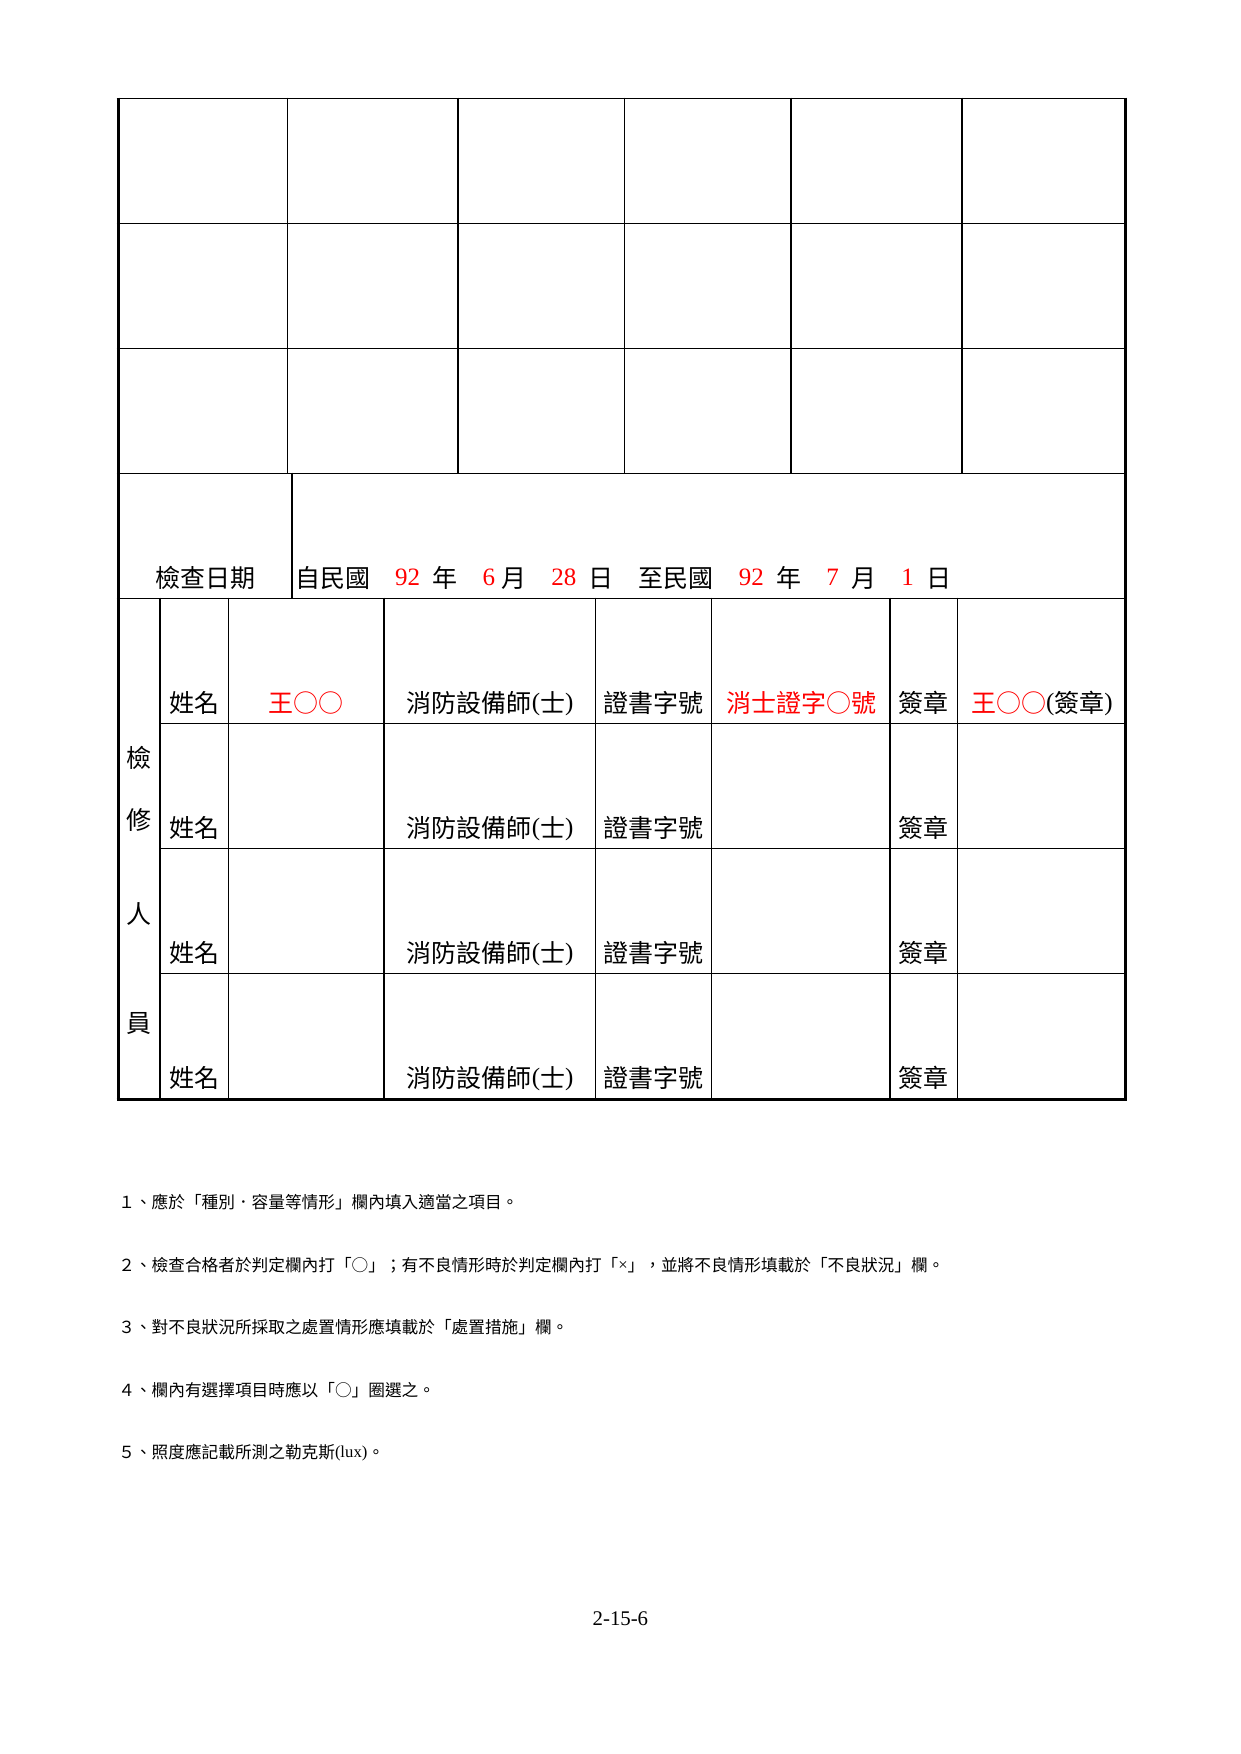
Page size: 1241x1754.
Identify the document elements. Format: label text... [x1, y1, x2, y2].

table_cell 姓名 [161, 974, 228, 1097]
table_cell [963, 99, 1124, 222]
table_cell [963, 349, 1124, 472]
table_cell 檢 修 人 員 [120, 599, 159, 1097]
table_cell [625, 349, 790, 472]
table_cell [229, 849, 383, 972]
table_cell [229, 724, 383, 847]
table_cell 消防設備師(士) [385, 849, 595, 972]
table_cell [792, 99, 961, 222]
text ２、檢查合格者於判定欄內打「○」；有不良情形時於判定欄內打「×」，並將不良情形填載於「不良狀況」欄。 [118, 1222, 1122, 1285]
table_cell [792, 224, 961, 347]
table_cell 證書字號 [596, 724, 711, 847]
text ５、照度應記載所測之勒克斯(lux)。 [118, 1410, 1122, 1472]
table_cell [120, 99, 287, 222]
table_cell [625, 99, 790, 222]
table_cell 消防設備師(士) [385, 599, 595, 722]
table_cell 簽章 [891, 974, 957, 1097]
table_cell [459, 224, 624, 347]
table_cell 消防設備師(士) [385, 974, 595, 1097]
table_cell [229, 974, 383, 1097]
table_cell [958, 849, 1124, 972]
table_cell 消士證字○號 [712, 599, 889, 722]
table_cell [288, 349, 457, 472]
text ３、對不良狀況所採取之處置情形應填載於「處置措施」欄。 [118, 1285, 1122, 1347]
table_cell [963, 224, 1124, 347]
table_cell 姓名 [161, 599, 228, 722]
table_cell [288, 224, 457, 347]
table_cell 證書字號 [596, 974, 711, 1097]
table_cell 消防設備師(士) [385, 724, 595, 847]
text １、應於「種別．容量等情形」欄內填入適當之項目。 [118, 1160, 1122, 1222]
table_cell 簽章 [891, 599, 957, 722]
table_cell [459, 99, 624, 222]
text ４、欄內有選擇項目時應以「○」圈選之。 [118, 1347, 1122, 1410]
table_cell 姓名 [161, 849, 228, 972]
table_cell 王○○ [229, 599, 383, 722]
table_cell 簽章 [891, 724, 957, 847]
table_cell 簽章 [891, 849, 957, 972]
table_cell 姓名 [161, 724, 228, 847]
table_cell 檢查日期 [120, 474, 291, 597]
table_cell [120, 224, 287, 347]
table_cell [712, 849, 889, 972]
table_cell [712, 974, 889, 1097]
table_cell [958, 974, 1124, 1097]
table_cell [792, 349, 961, 472]
table_cell 證書字號 [596, 849, 711, 972]
table_cell [958, 724, 1124, 847]
table_cell 證書字號 [596, 599, 711, 722]
table_cell [625, 224, 790, 347]
table_cell [712, 724, 889, 847]
table_cell 王○○(簽章) [958, 599, 1124, 722]
table_cell [120, 349, 287, 472]
table_cell 自民國 92 年 6 月 28 日 至民國 92 年 7 月 1 日 [293, 474, 1124, 597]
table_cell [459, 349, 624, 472]
table_cell [288, 99, 457, 222]
